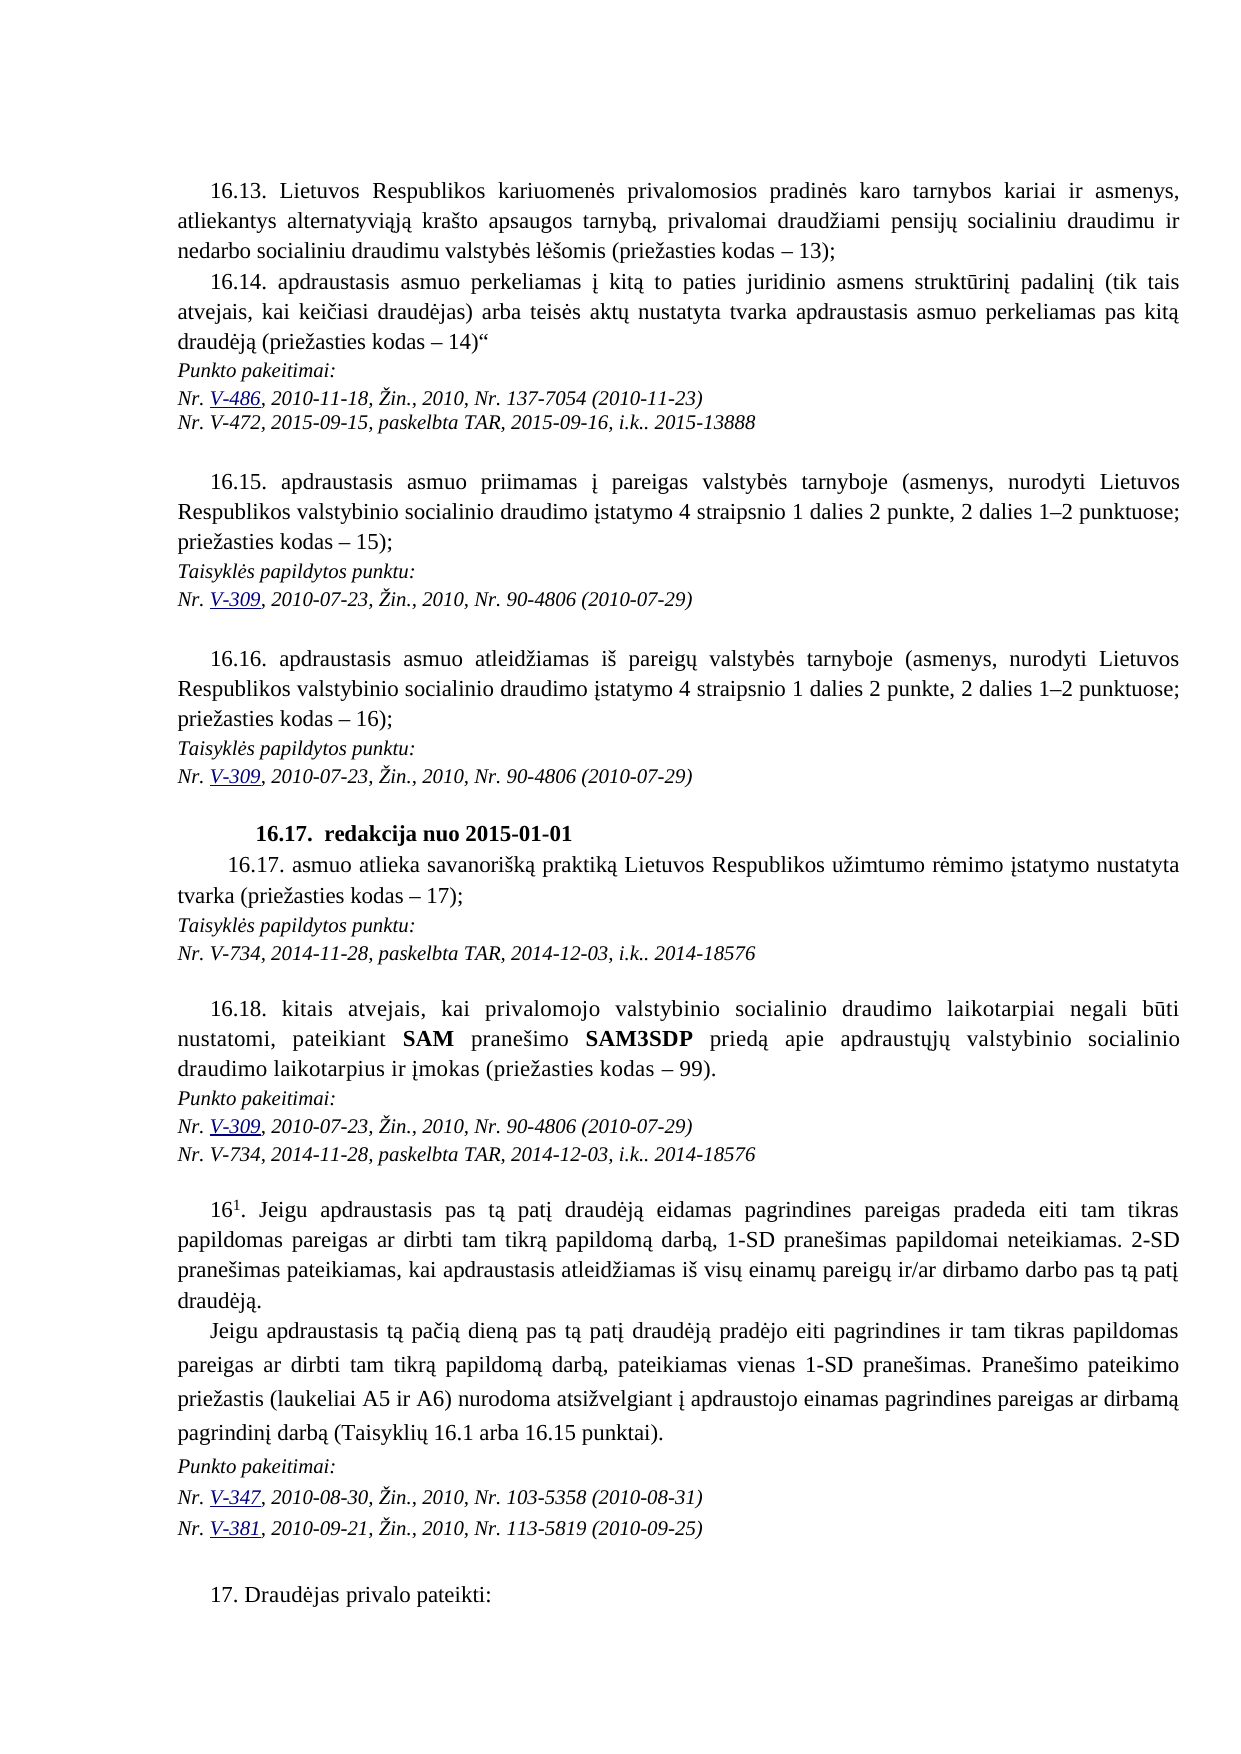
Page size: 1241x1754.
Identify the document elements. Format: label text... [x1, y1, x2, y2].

text 16.13. Lietuvos Respublikos kariuomenės privalomosios pradinės karo tarnybos kariai ir asmenys, atliekantys alternatyviąją krašto apsaugos tarnybą, privalomai draudžiami pensijų socialiniu draudimu ir nedarbo socialiniu draudimu valstybės lėšomis (priežasties kodas – 13); [177, 177, 1181, 264]
text Punkto pakeitimai: [177, 1086, 1181, 1109]
text Nr. V-486, 2010-11-18, Žin., 2010, Nr. 137-7054 (2010-11-23) [177, 386, 1181, 410]
text 16.17. redakcija nuo 2015-01-01 [177, 820, 1181, 846]
text 16.15. apdraustasis asmuo priimamas į pareigas valstybės tarnyboje (asmenys, nurodyti Lietuvos Respublikos valstybinio socialinio draudimo įstatymo 4 straipsnio 1 dalies 2 punkte, 2 dalies 1–2 punktuose; priežasties kodas – 15); [177, 468, 1181, 555]
text Nr. V-381, 2010-09-21, Žin., 2010, Nr. 113-5819 (2010-09-25) [177, 1516, 1181, 1540]
text Nr. V-309, 2010-07-23, Žin., 2010, Nr. 90-4806 (2010-07-29) [177, 764, 1181, 788]
text Taisyklės papildytos punktu: [177, 558, 1181, 583]
text 17. Draudėjas privalo pateikti: [177, 1581, 1181, 1608]
text 16.18. kitais atvejais, kai privalomojo valstybinio socialinio draudimo laikotarpiai negali būti nustatomi, pateikiant SAM pranešimo SAM3SDP priedą apie apdraustųjų valstybinio socialinio draudimo laikotarpius ir įmokas (priežasties kodas – 99). [177, 995, 1181, 1082]
text Nr. V-734, 2014-11-28, paskelbta TAR, 2014-12-03, i.k.. 2014-18576 [177, 1142, 1181, 1166]
text Taisyklės papildytos punktu: [177, 912, 1181, 937]
text Jeigu apdraustasis tą pačią dieną pas tą patį draudėją pradėjo eiti pagrindines ir tam tikras papildomas pareigas ar dirbti tam tikrą papildomą darbą, pateikiamas vienas 1-SD pranešimas. Pranešimo pateikimo priežastis (laukeliai A5 ir A6) nurodoma atsižvelgiant į apdraustojo einamas pagrindines pareigas ar dirbamą pagrindinį darbą (Taisyklių 16.1 arba 16.15 punktai). [177, 1317, 1181, 1446]
text Punkto pakeitimai: [177, 358, 1181, 382]
text Nr. V-309, 2010-07-23, Žin., 2010, Nr. 90-4806 (2010-07-29) [177, 587, 1181, 611]
text Nr. V-472, 2015-09-15, paskelbta TAR, 2015-09-16, i.k.. 2015-13888 [177, 410, 1181, 434]
text 161. Jeigu apdraustasis pas tą patį draudėją eidamas pagrindines pareigas pradeda eiti tam tikras papildomas pareigas ar dirbti tam tikrą papildomą darbą, 1-SD pranešimas papildomai neteikiamas. 2-SD pranešimas pateikiamas, kai apdraustasis atleidžiamas iš visų einamų pareigų ir/ar dirbamo darbo pas tą patį draudėją. [177, 1196, 1181, 1313]
text Nr. V-309, 2010-07-23, Žin., 2010, Nr. 90-4806 (2010-07-29) [177, 1114, 1181, 1138]
text 16.17. asmuo atlieka savanorišką praktiką Lietuvos Respublikos užimtumo rėmimo įstatymo nustatyta tvarka (priežasties kodas – 17); [177, 851, 1181, 908]
text Nr. V-347, 2010-08-30, Žin., 2010, Nr. 103-5358 (2010-08-31) [177, 1485, 1181, 1509]
text 16.16. apdraustasis asmuo atleidžiamas iš pareigų valstybės tarnyboje (asmenys, nurodyti Lietuvos Respublikos valstybinio socialinio draudimo įstatymo 4 straipsnio 1 dalies 2 punkte, 2 dalies 1–2 punktuose; priežasties kodas – 16); [177, 645, 1181, 732]
text Punkto pakeitimai: [177, 1453, 1181, 1478]
text Taisyklės papildytos punktu: [177, 736, 1181, 760]
text Nr. V-734, 2014-11-28, paskelbta TAR, 2014-12-03, i.k.. 2014-18576 [177, 941, 1181, 965]
text 16.14. apdraustasis asmuo perkeliamas į kitą to paties juridinio asmens struktūrinį padalinį (tik tais atvejais, kai keičiasi draudėjas) arba teisės aktų nustatyta tvarka apdraustasis asmuo perkeliamas pas kitą draudėją (priežasties kodas – 14)“ [177, 268, 1181, 354]
